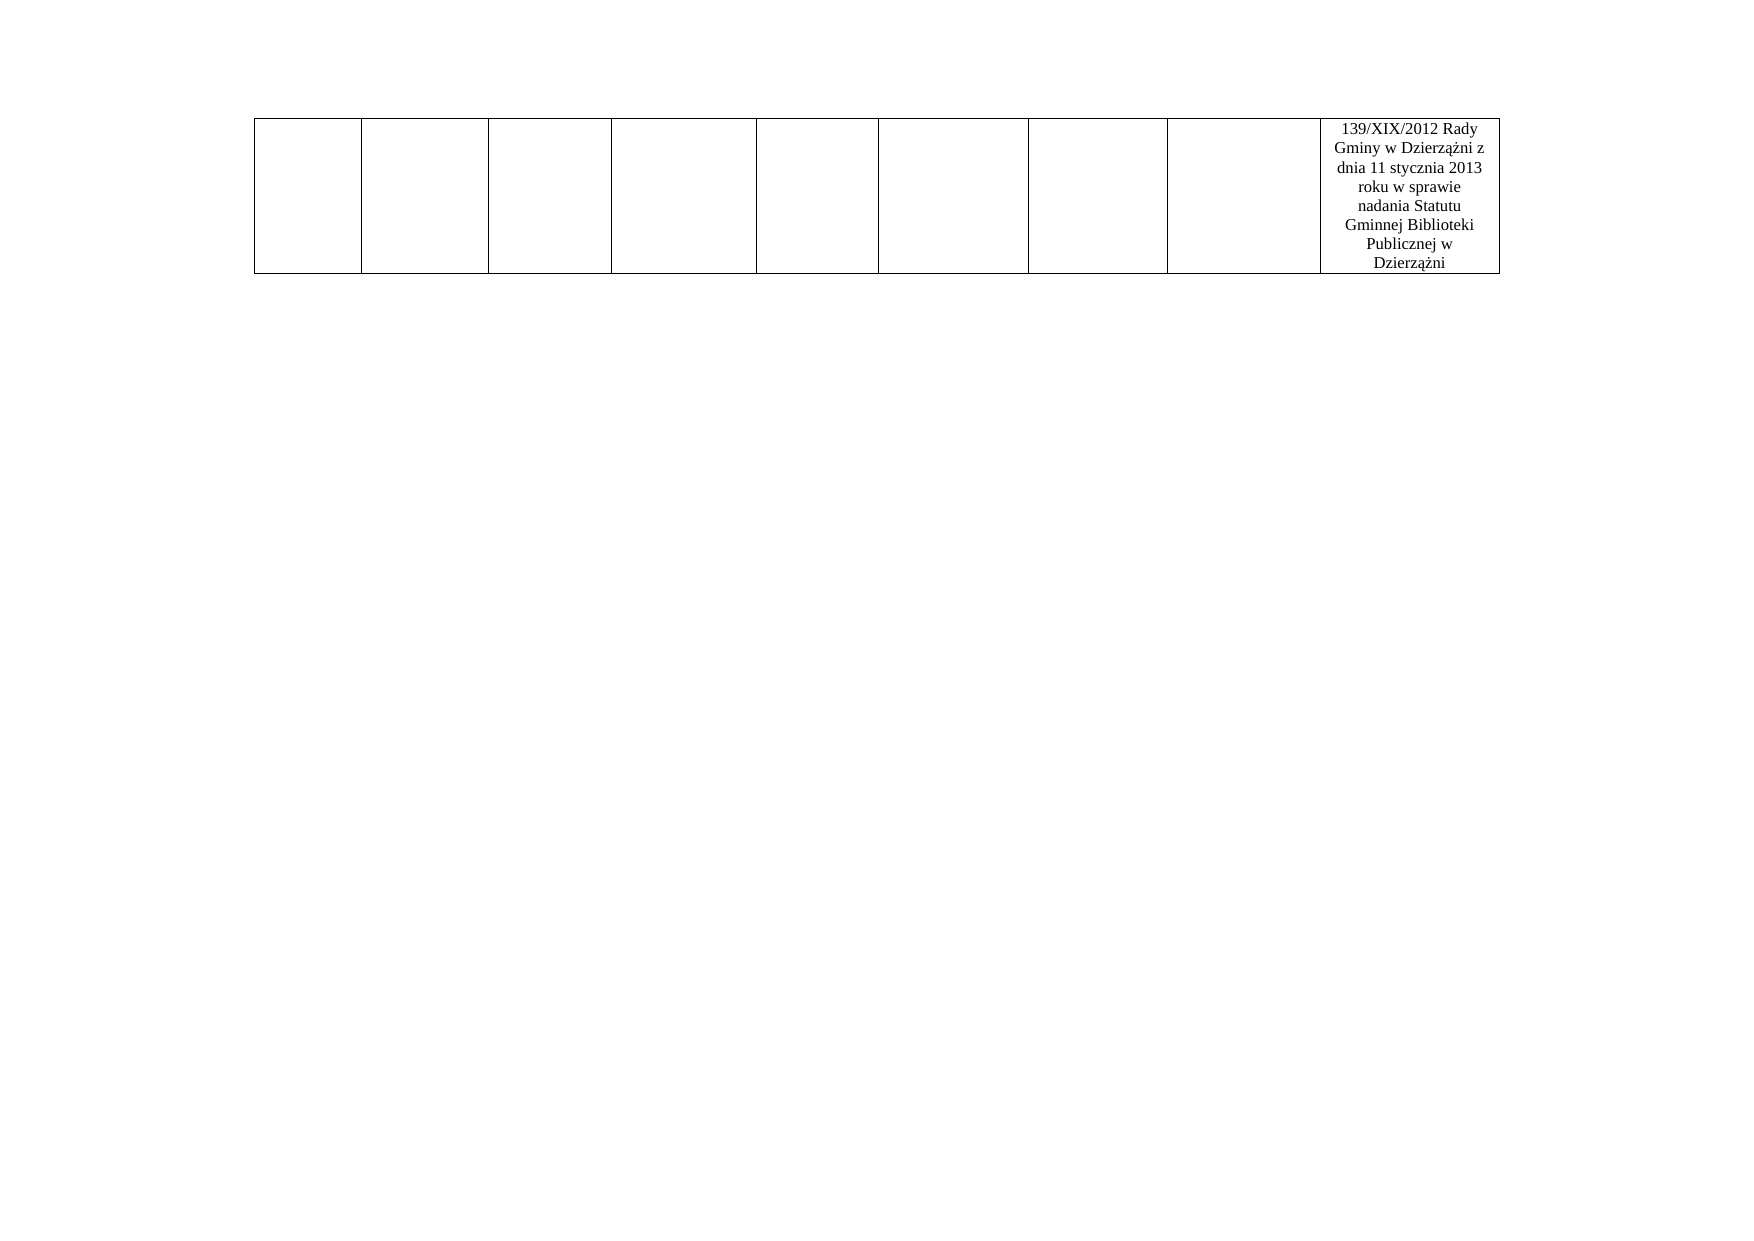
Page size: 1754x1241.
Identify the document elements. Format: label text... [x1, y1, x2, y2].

table_cell [255, 119, 361, 272]
table_cell 139/XIX/2012 Rady Gminy w Dzierzążni z dnia 11 stycznia 2013 roku w sprawie nadania Statutu Gminnej Biblioteki Publicznej w Dzierzążni [1321, 119, 1499, 272]
table_cell [489, 119, 611, 272]
table_cell [612, 119, 756, 272]
table_cell [362, 119, 488, 272]
table_cell [879, 119, 1028, 272]
table_cell [1168, 119, 1320, 272]
table_cell [1029, 119, 1167, 272]
table_cell [757, 119, 878, 272]
